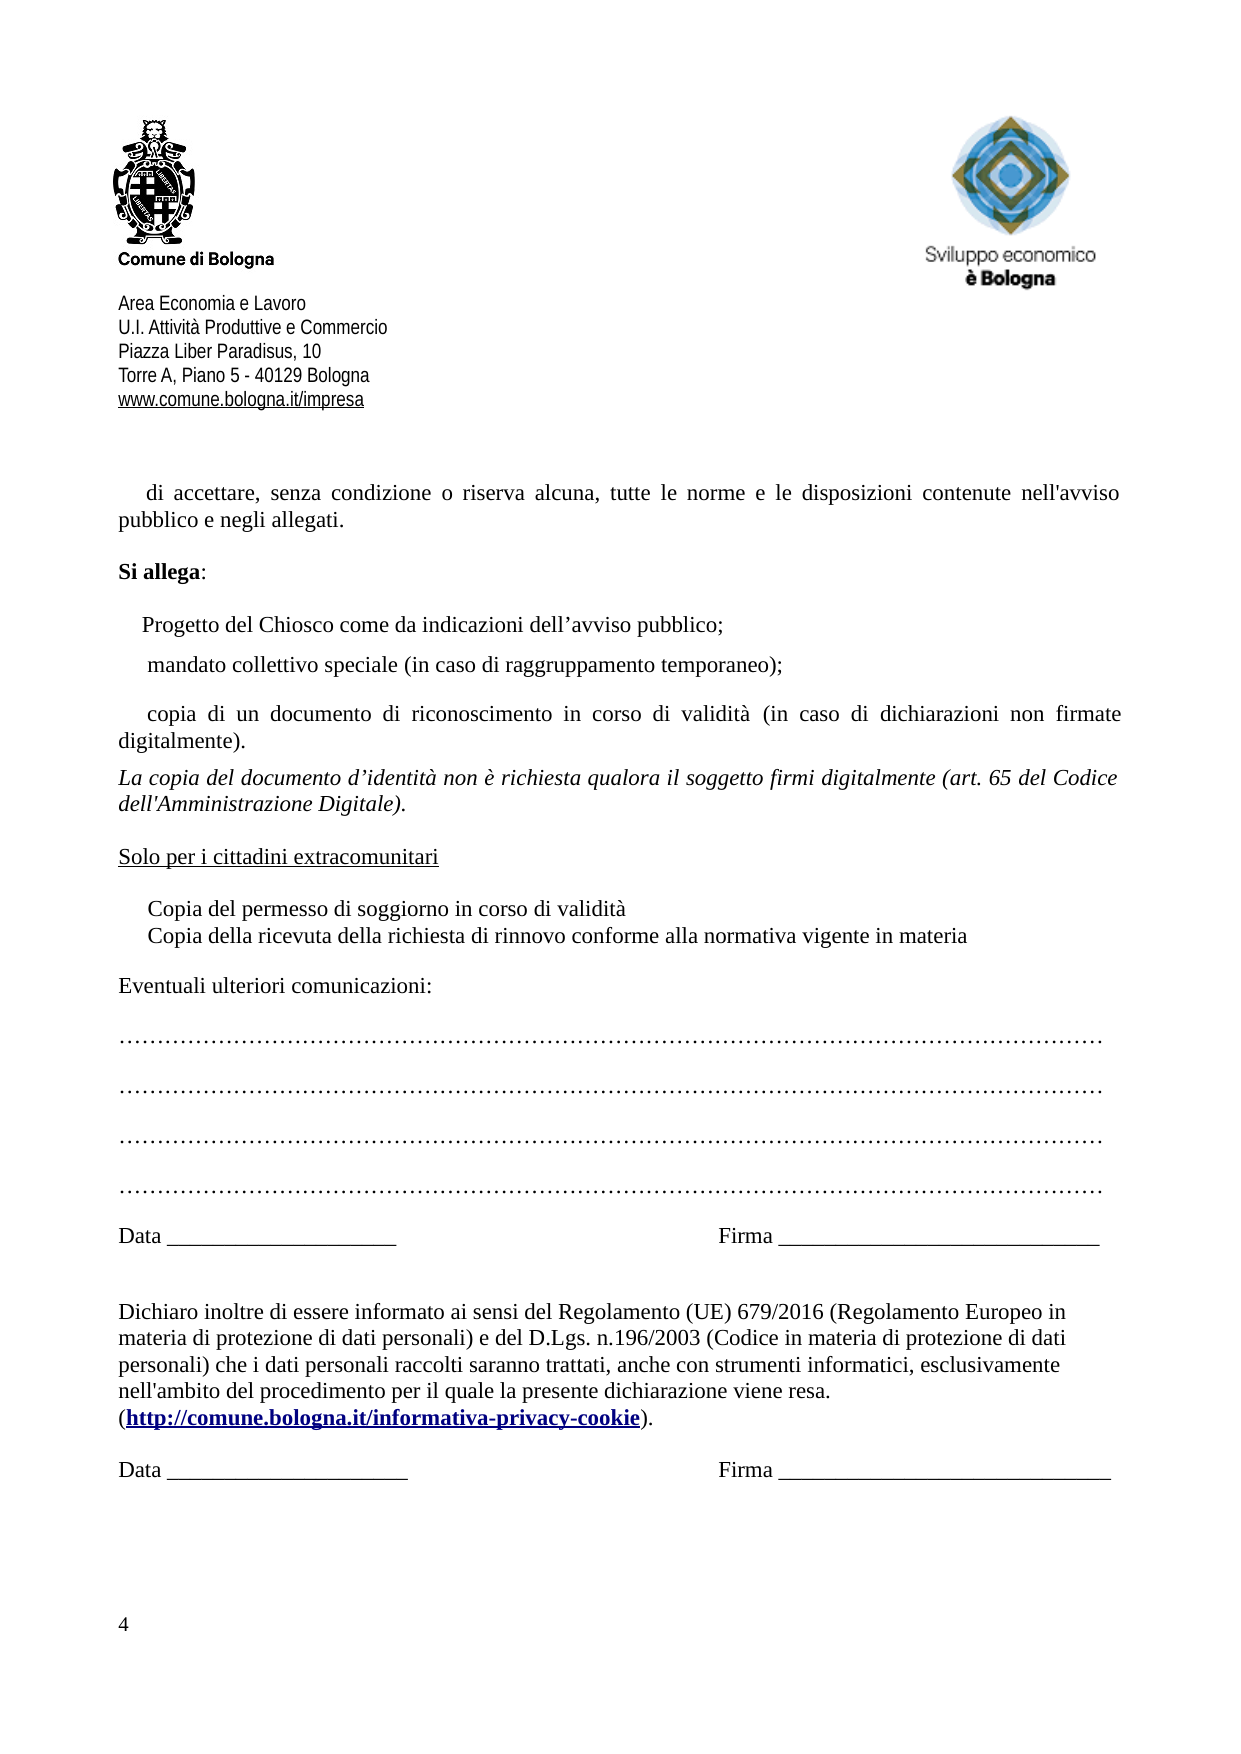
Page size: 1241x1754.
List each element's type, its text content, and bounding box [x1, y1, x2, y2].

text Dichiaro inoltre di essere informato ai sensi del Regolamento (UE) 679/2016 (Regolamento Europeo in [118, 1298, 1122, 1324]
text Si allega: [118, 558, 1122, 585]
text  di accettare, senza condizione o riserva alcuna, tutte le norme e le disposizioni contenute nell'avviso pubblico e negli allegati. [118, 479, 1122, 532]
text  mandato collettivo speciale (in caso di raggruppamento temporaneo); [118, 651, 1108, 677]
text  Copia del permesso di soggiorno in corso di validità [118, 895, 1122, 922]
text personali) che i dati personali raccolti saranno trattati, anche con strumenti informatici, esclusivamente [118, 1351, 1122, 1377]
text (http://comune.bologna.it/informativa-privacy-cookie). [118, 1403, 1122, 1430]
text  copia di un documento di riconoscimento in corso di validità (in caso di dichiarazioni non firmate digitalmente). [118, 701, 1122, 753]
text materia di protezione di dati personali) e del D.Lgs. n.196/2003 (Codice in materia di protezione di dati [118, 1324, 1122, 1351]
picture [917, 96, 1105, 309]
text nell'ambito del procedimento per il quale la presente dichiarazione viene resa. [118, 1377, 1122, 1403]
text  Progetto del Chiosco come da indicazioni dell’avviso pubblico; [118, 611, 1108, 637]
text Eventuali ulteriori comunicazioni: [118, 948, 1108, 998]
subtitle Solo per i cittadini extracomunitari [118, 843, 1122, 869]
text La copia del documento d’identità non è richiesta qualora il soggetto firmi digitalmente (art. 65 del Codice dell'Amministrazione Digitale). [118, 764, 1122, 816]
text Data _____________________ Firma _____________________________ [118, 1456, 1122, 1483]
text …………………………………………………………………………………………………………………………………………………………………………………………………………………………………………………………………………………………………………………………………………………………………………………………………………………………………………………………………………Data ____________________ Firma ____________________________ [118, 998, 1108, 1248]
text  Copia della ricevuta della richiesta di rinnovo conforme alla normativa vigente in materia [118, 922, 1122, 948]
